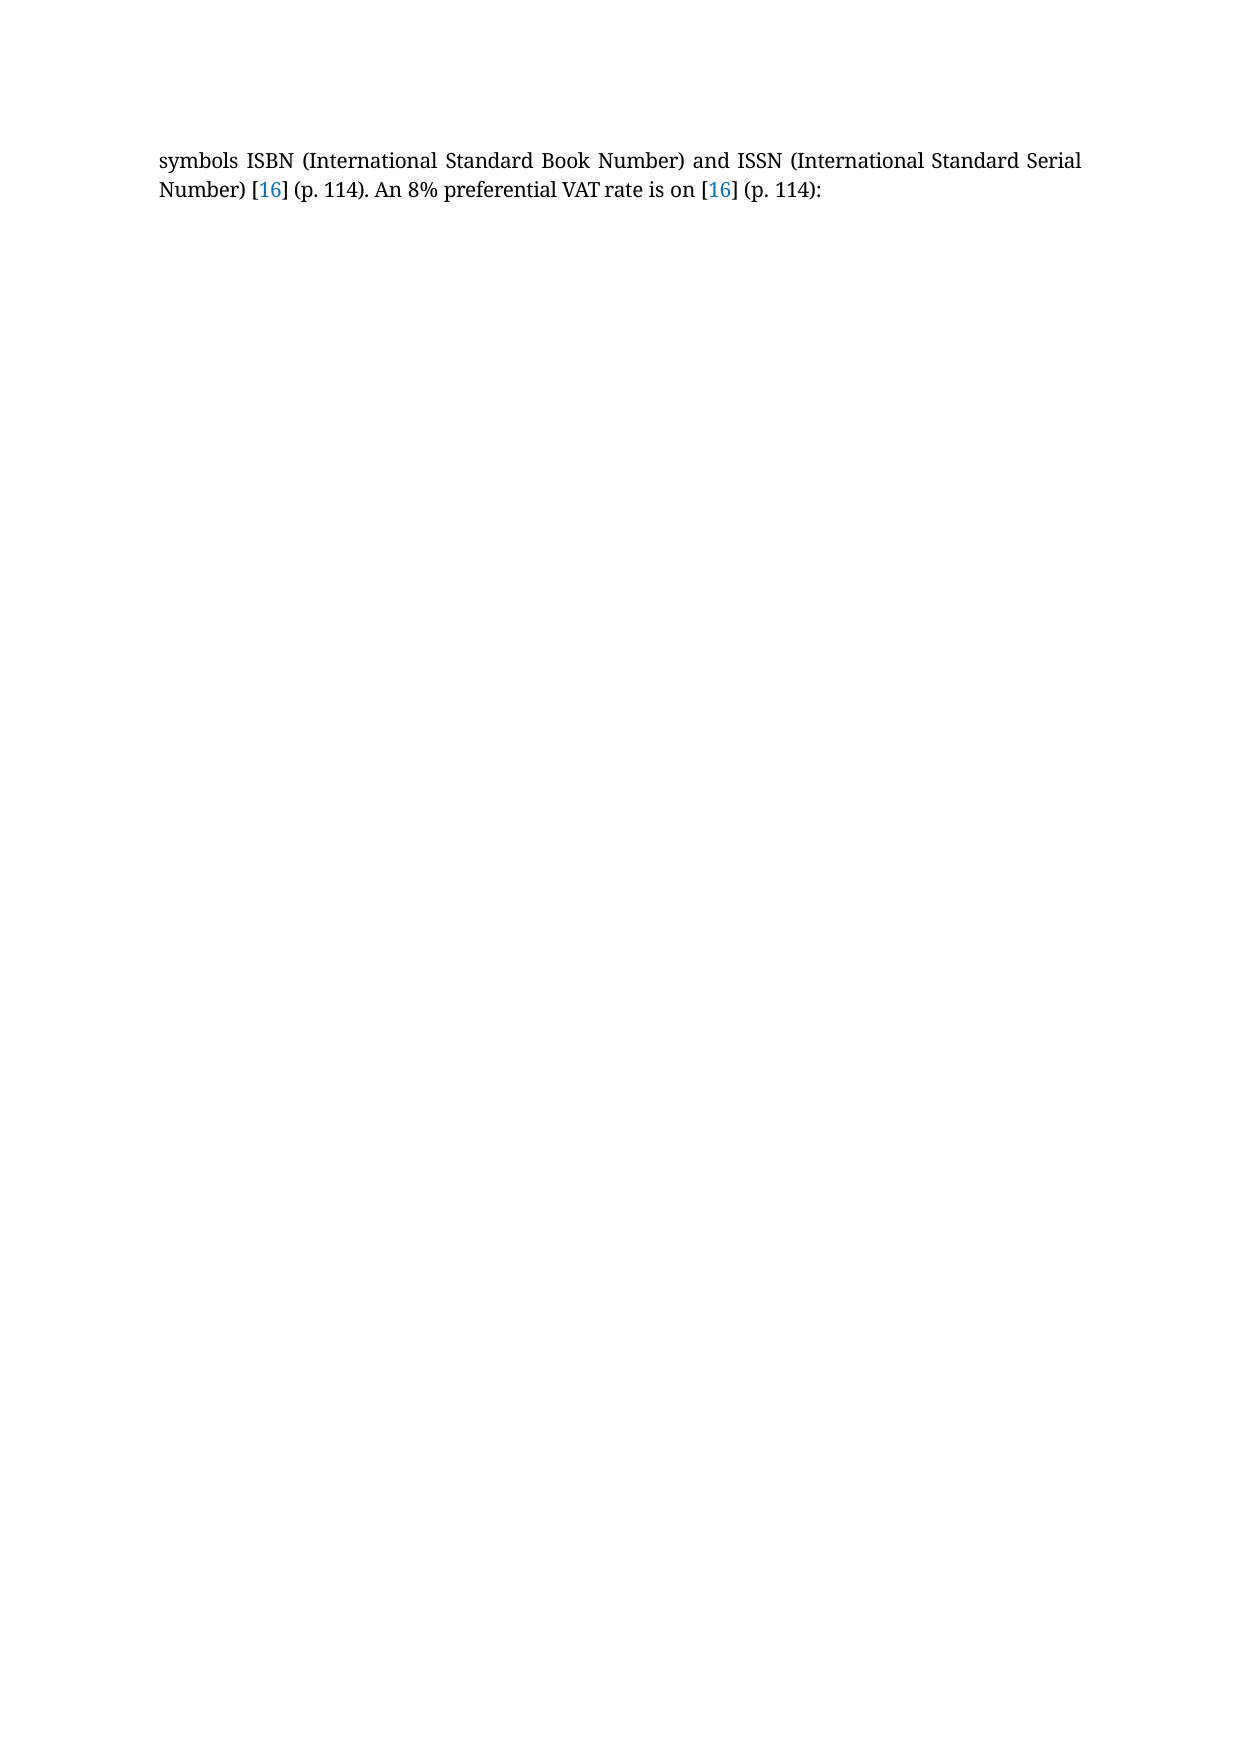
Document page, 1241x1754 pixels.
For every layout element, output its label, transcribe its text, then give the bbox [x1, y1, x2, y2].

text symbols ISBN (International Standard Book Number) and ISSN (International Standard Serial Number) [16] (p. 114). An 8% preferential VAT rate is on [16] (p. 114): [159, 147, 1082, 203]
